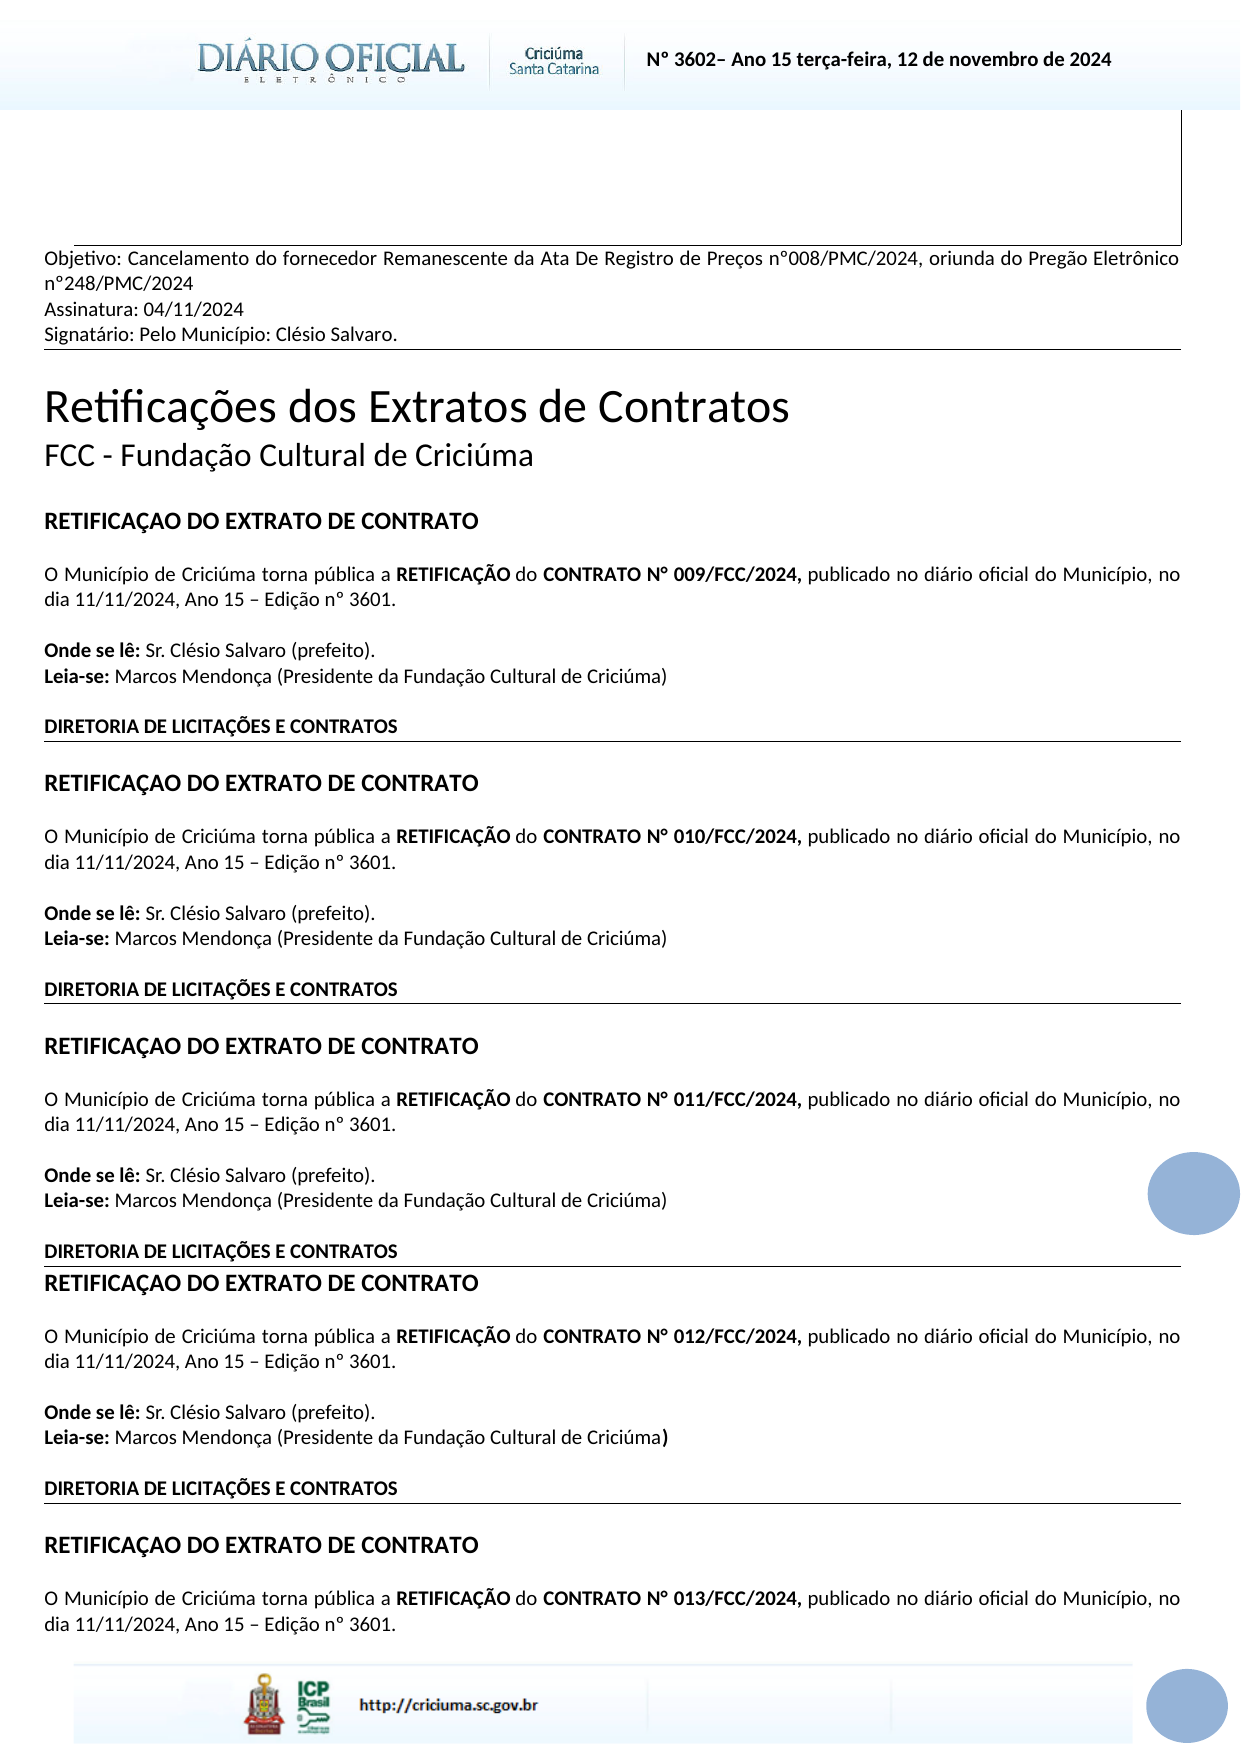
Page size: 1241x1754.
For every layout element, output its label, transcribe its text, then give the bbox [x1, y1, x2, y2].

text Leia-se: Marcos Mendonça (Presidente da Fundação Cultural de Criciúma) [44, 1188, 1152, 1213]
text RETIFICAÇAO DO EXTRATO DE CONTRATO [44, 505, 1181, 536]
text Onde se lê: Sr. Clésio Salvaro (prefeito). [44, 1162, 1162, 1188]
text Onde se lê: Sr. Clésio Salvaro (prefeito). [44, 637, 1181, 663]
text DIRETORIA DE LICITAÇÕES E CONTRATOS [44, 976, 1181, 1003]
text RETIFICAÇAO DO EXTRATO DE CONTRATO [44, 1267, 1181, 1297]
text Leia-se: Marcos Mendonça (Presidente da Fundação Cultural de Criciúma) [44, 1424, 1181, 1450]
text RETIFICAÇAO DO EXTRATO DE CONTRATO [44, 768, 1181, 798]
text Onde se lê: Sr. Clésio Salvaro (prefeito). [44, 1399, 1181, 1424]
text DIRETORIA DE LICITAÇÕES E CONTRATOS [44, 1475, 1181, 1503]
text O Município de Criciúma torna pública a RETIFICAÇÃO do CONTRATO N° 011/FCC/2024, publicado no diário oficial do Município, no dia 11/11/2024, Ano 15 – Edição nº 3601. [44, 1086, 1181, 1137]
text Leia-se: Marcos Mendonça (Presidente da Fundação Cultural de Criciúma) [44, 663, 1181, 688]
text DIRETORIA DE LICITAÇÕES E CONTRATOS [44, 714, 1181, 741]
text DIRETORIA DE LICITAÇÕES E CONTRATOS [44, 1238, 1181, 1266]
text Objetivo: Cancelamento do fornecedor Remanescente da Ata De Registro de Preços nº008/PMC/2024, oriunda do Pregão Eletrônico nº248/PMC/2024 [44, 245, 1181, 296]
text RETIFICAÇAO DO EXTRATO DE CONTRATO [44, 1030, 1181, 1061]
text FCC - Fundação Cultural de Criciúma [44, 434, 1181, 475]
text O Município de Criciúma torna pública a RETIFICAÇÃO do CONTRATO N° 013/FCC/2024, publicado no diário oficial do Município, no dia 11/11/2024, Ano 15 – Edição nº 3601. [44, 1585, 1181, 1636]
text Assinatura: 04/11/2024 [44, 296, 1181, 321]
text O Município de Criciúma torna pública a RETIFICAÇÃO do CONTRATO N° 009/FCC/2024, publicado no diário oficial do Município, no dia 11/11/2024, Ano 15 – Edição nº 3601. [44, 561, 1181, 612]
text RETIFICAÇAO DO EXTRATO DE CONTRATO [44, 1529, 1181, 1560]
text Signatário: Pelo Município: Clésio Salvaro. [44, 321, 1181, 349]
text Leia-se: Marcos Mendonça (Presidente da Fundação Cultural de Criciúma) [44, 925, 1181, 951]
text Retificações dos Extratos de Contratos [44, 375, 1181, 434]
text O Município de Criciúma torna pública a RETIFICAÇÃO do CONTRATO N° 012/FCC/2024, publicado no diário oficial do Município, no dia 11/11/2024, Ano 15 – Edição nº 3601. [44, 1323, 1181, 1374]
text O Município de Criciúma torna pública a RETIFICAÇÃO do CONTRATO N° 010/FCC/2024, publicado no diário oficial do Município, no dia 11/11/2024, Ano 15 – Edição nº 3601. [44, 823, 1181, 874]
text Onde se lê: Sr. Clésio Salvaro (prefeito). [44, 900, 1181, 925]
